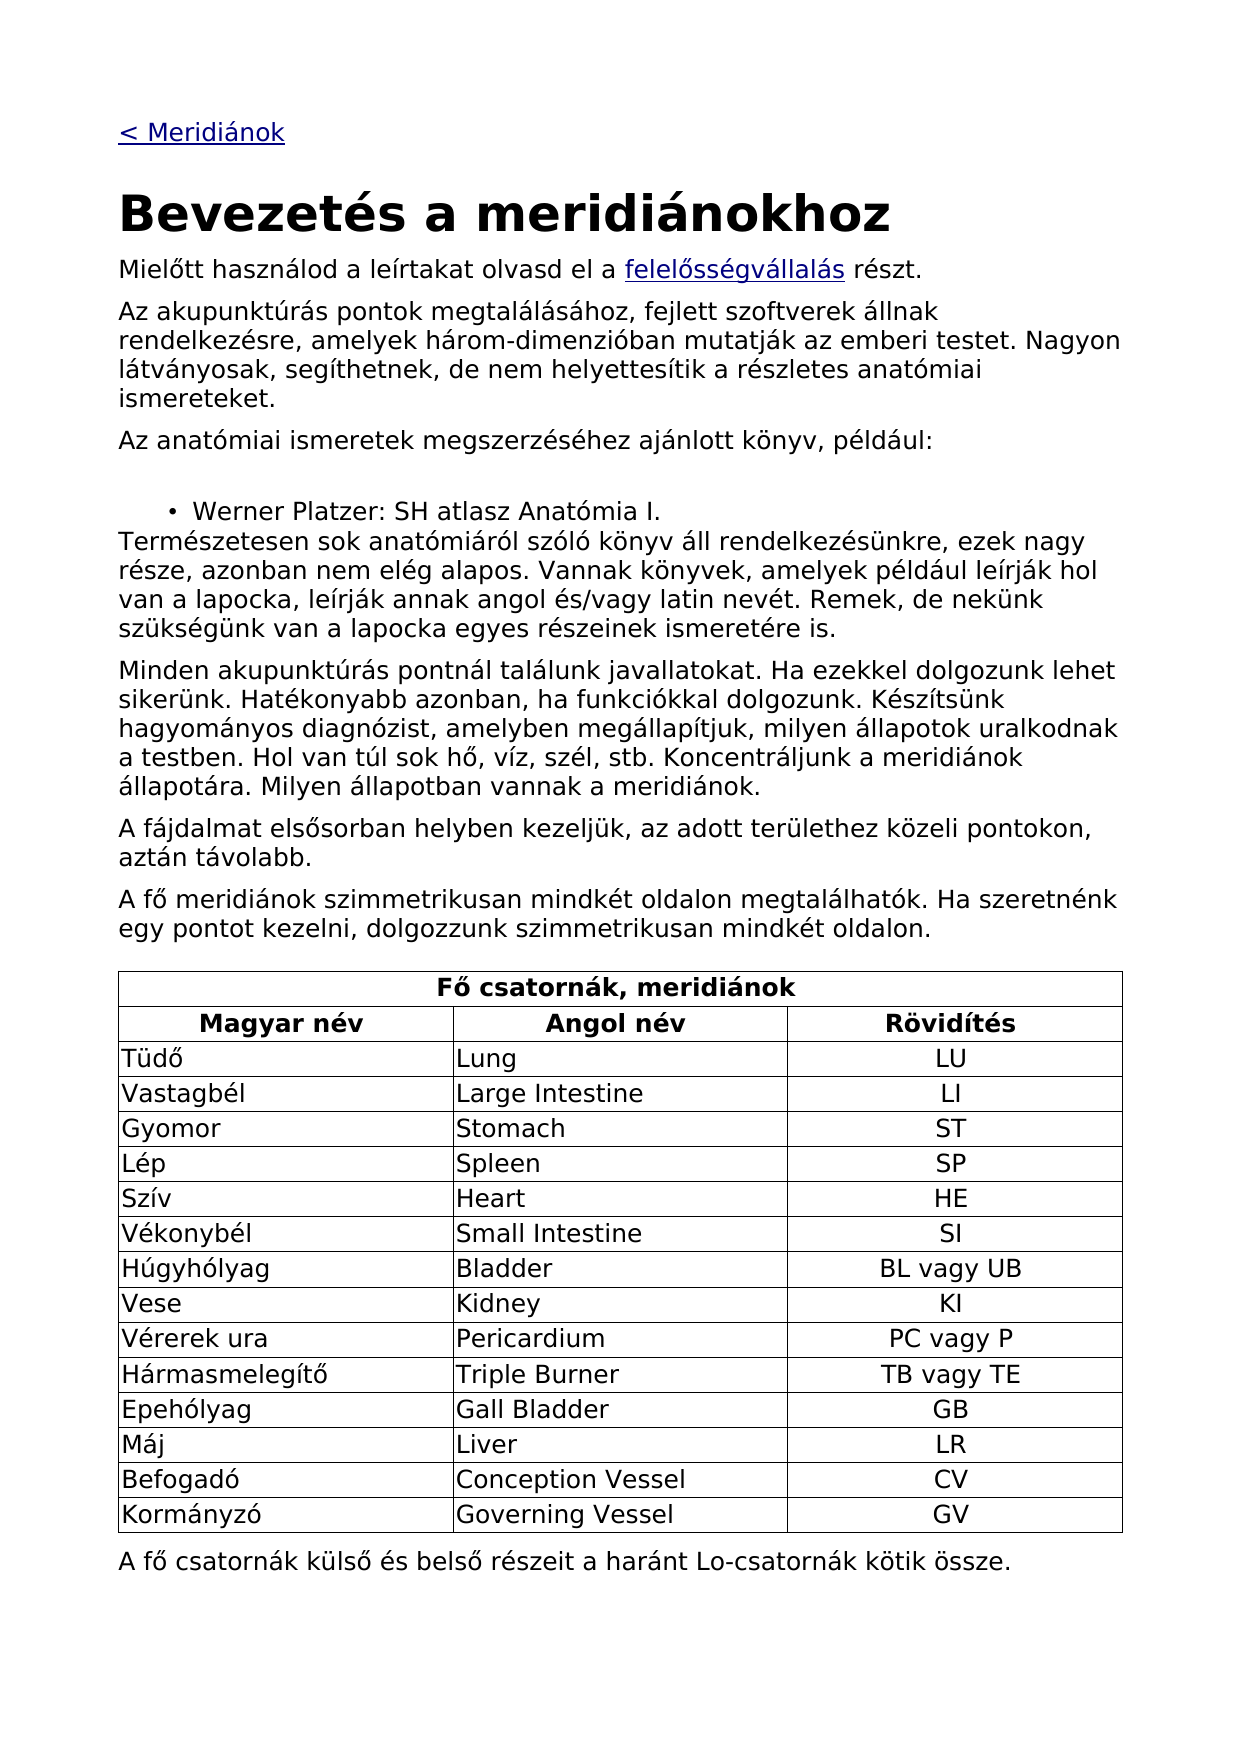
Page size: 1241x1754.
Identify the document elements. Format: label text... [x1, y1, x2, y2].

table_cell Vékonybél [119, 1217, 453, 1251]
text Mielőtt használod a leírtakat olvasd el a felelősségvállalás részt. [118, 256, 1122, 285]
table_cell GV [788, 1498, 1122, 1532]
table_cell Conception Vessel [454, 1463, 787, 1497]
table_cell HE [788, 1182, 1122, 1216]
table_cell Epehólyag [119, 1393, 453, 1427]
subtitle Bevezetés a meridiánokhoz [118, 185, 1122, 243]
table_cell Befogadó [119, 1463, 453, 1497]
table_cell Tüdő [119, 1042, 453, 1076]
table_cell Lung [454, 1042, 787, 1076]
text Az anatómiai ismeretek megszerzéséhez ajánlott könyv, például: [118, 426, 1122, 456]
table_cell KI [788, 1288, 1122, 1322]
table_cell Rövidítés [788, 1007, 1122, 1041]
table_cell Governing Vessel [454, 1498, 787, 1532]
table_cell Máj [119, 1428, 453, 1462]
table_cell LU [788, 1042, 1122, 1076]
table_cell Lép [119, 1147, 453, 1181]
table_cell BL vagy UB [788, 1252, 1122, 1287]
table_cell Large Intestine [454, 1077, 787, 1111]
table_cell Bladder [454, 1252, 787, 1287]
table_cell Szív [119, 1182, 453, 1216]
table_cell PC vagy P [788, 1323, 1122, 1357]
table_cell Kormányzó [119, 1498, 453, 1532]
table_cell Gall Bladder [454, 1393, 787, 1427]
table_cell Gyomor [119, 1112, 453, 1146]
table_cell Stomach [454, 1112, 787, 1146]
table_cell Small Intestine [454, 1217, 787, 1251]
table_cell ST [788, 1112, 1122, 1146]
table_cell LI [788, 1077, 1122, 1111]
table_cell Angol név [454, 1007, 787, 1041]
text Természetesen sok anatómiáról szóló könyv áll rendelkezésünkre, ezek nagy része, azonban nem elég alapos. Vannak könyvek, amelyek például leírják hol van a lapocka, leírják annak angol és/vagy latin nevét. Remek, de nekünk szükségünk van a lapocka egyes részeinek ismeretére is. [118, 527, 1122, 643]
table_cell Pericardium [454, 1323, 787, 1357]
table_cell Vese [119, 1288, 453, 1322]
table_cell Vérerek ura [119, 1323, 453, 1357]
table_cell SI [788, 1217, 1122, 1251]
table_cell Spleen [454, 1147, 787, 1181]
table_cell SP [788, 1147, 1122, 1181]
text < Meridiánok [118, 118, 1122, 147]
table_cell Magyar név [119, 1007, 453, 1041]
table_cell Hármasmelegítő [119, 1358, 453, 1392]
text A fő meridiánok szimmetrikusan mindkét oldalon megtalálhatók. Ha szeretnénk egy pontot kezelni, dolgozzunk szimmetrikusan mindkét oldalon. [118, 885, 1122, 943]
table_cell Heart [454, 1182, 787, 1216]
table_cell Kidney [454, 1288, 787, 1322]
table_header Fő csatornák, meridiánok [119, 972, 1122, 1006]
table_cell Vastagbél [119, 1077, 453, 1111]
table_cell GB [788, 1393, 1122, 1427]
text Az akupunktúrás pontok megtalálásához, fejlett szoftverek állnak rendelkezésre, amelyek három-dimenzióban mutatják az emberi testet. Nagyon látványosak, segíthetnek, de nem helyettesítik a részletes anatómiai ismereteket. [118, 297, 1122, 414]
table_cell TB vagy TE [788, 1358, 1122, 1392]
table_cell Liver [454, 1428, 787, 1462]
table_cell Triple Burner [454, 1358, 787, 1392]
table_cell CV [788, 1463, 1122, 1497]
table_cell LR [788, 1428, 1122, 1462]
text A fő csatornák külső és belső részeit a haránt Lo-csatornák kötik össze. [118, 1547, 1122, 1576]
text Minden akupunktúrás pontnál találunk javallatokat. Ha ezekkel dolgozunk lehet sikerünk. Hatékonyabb azonban, ha funkciókkal dolgozunk. Készítsünk hagyományos diagnózist, amelyben megállapítjuk, milyen állapotok uralkodnak a testben. Hol van túl sok hő, víz, szél, stb. Koncentráljunk a meridiánok állapotára. Milyen állapotban vannak a meridiánok. [118, 656, 1122, 802]
table_cell Húgyhólyag [119, 1252, 453, 1287]
text A fájdalmat elsősorban helyben kezeljük, az adott területhez közeli pontokon, aztán távolabb. [118, 814, 1122, 872]
list Werner Platzer: SH atlasz Anatómia I. [177, 497, 1122, 527]
